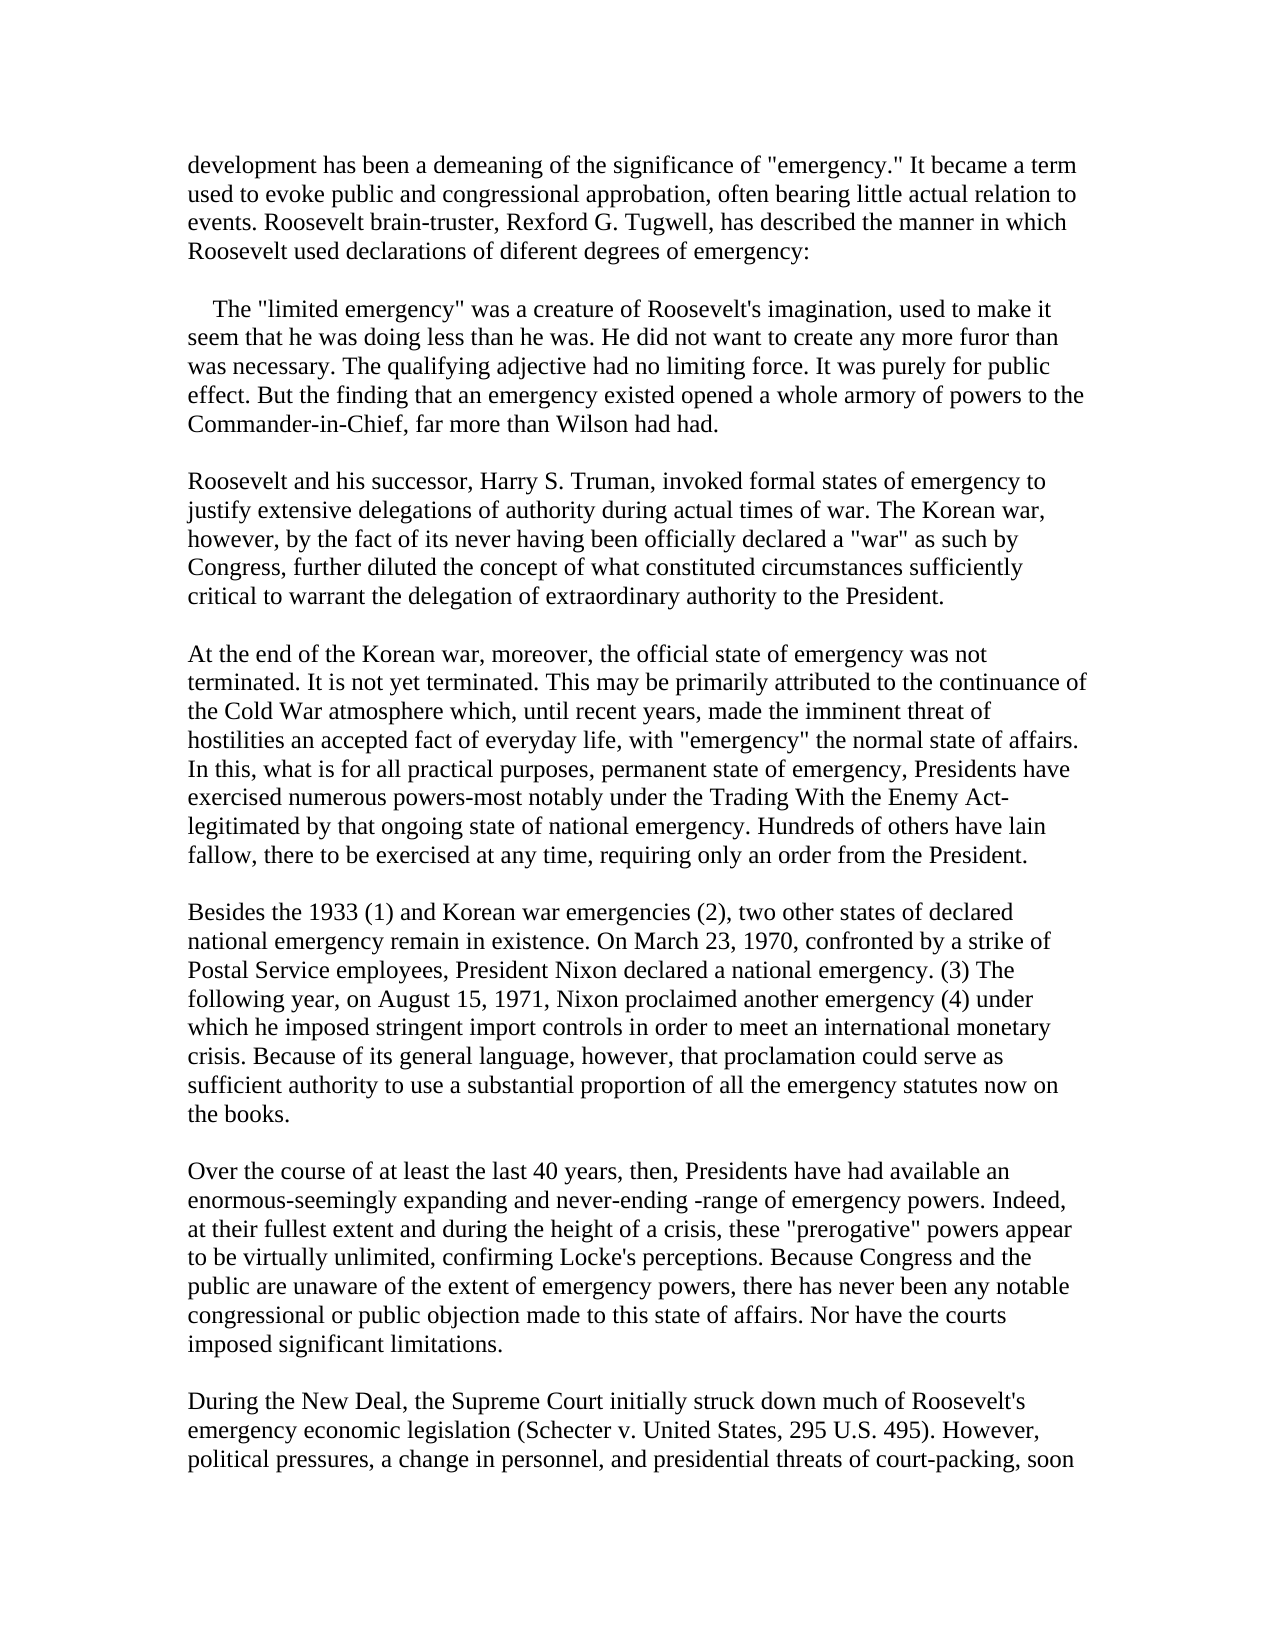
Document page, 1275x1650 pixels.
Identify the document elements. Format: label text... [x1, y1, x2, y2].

text development has been a demeaning of the significance of "emergency." It became a term used to evoke public and congressional approbation, often bearing little actual relation to events. Roosevelt brain-truster, Rexford G. Tugwell, has described the manner in which Roosevelt used declarations of diferent degrees of emergency: [187, 150, 1087, 265]
text At the end of the Korean war, moreover, the official state of emergency was not terminated. It is not yet terminated. This may be primarily attributed to the continuance of the Cold War atmosphere which, until recent years, made the imminent threat of hostilities an accepted fact of everyday life, with "emergency" the normal state of affairs. In this, what is for all practical purposes, permanent state of emergency, Presidents have exercised numerous powers-most notably under the Trading With the Enemy Act-legitimated by that ongoing state of national emergency. Hundreds of others have lain fallow, there to be exercised at any time, requiring only an order from the President. [187, 639, 1087, 869]
text During the New Deal, the Supreme Court initially struck down much of Roosevelt's emergency economic legislation (Schecter v. United States, 295 U.S. 495). However, political pressures, a change in personnel, and presidential threats of court-packing, soon [187, 1386, 1087, 1472]
text Roosevelt and his successor, Harry S. Truman, invoked formal states of emergency to justify extensive delegations of authority during actual times of war. The Korean war, however, by the fact of its never having been officially declared a "war" as such by Congress, further diluted the concept of what constituted circumstances sufficiently critical to warrant the delegation of extraordinary authority to the President. [187, 466, 1087, 610]
text Over the course of at least the last 40 years, then, Presidents have had available an enormous-seemingly expanding and never-ending -range of emergency powers. Indeed, at their fullest extent and during the height of a crisis, these "prerogative" powers appear to be virtually unlimited, confirming Locke's perceptions. Because Congress and the public are unaware of the extent of emergency powers, there has never been any notable congressional or public objection made to this state of affairs. Nor have the courts imposed significant limitations. [187, 1156, 1087, 1357]
text The "limited emergency" was a creature of Roosevelt's imagination, used to make it seem that he was doing less than he was. He did not want to create any more furor than was necessary. The qualifying adjective had no limiting force. It was purely for public effect. But the finding that an emergency existed opened a whole armory of powers to the Commander-in-Chief, far more than Wilson had had. [187, 294, 1087, 437]
text Besides the 1933 (1) and Korean war emergencies (2), two other states of declared national emergency remain in existence. On March 23, 1970, confronted by a strike of Postal Service employees, President Nixon declared a national emergency. (3) The following year, on August 15, 1971, Nixon proclaimed another emergency (4) under which he imposed stringent import controls in order to meet an international monetary crisis. Because of its general language, however, that proclamation could serve as sufficient authority to use a substantial proportion of all the emergency statutes now on the books. [187, 897, 1087, 1127]
